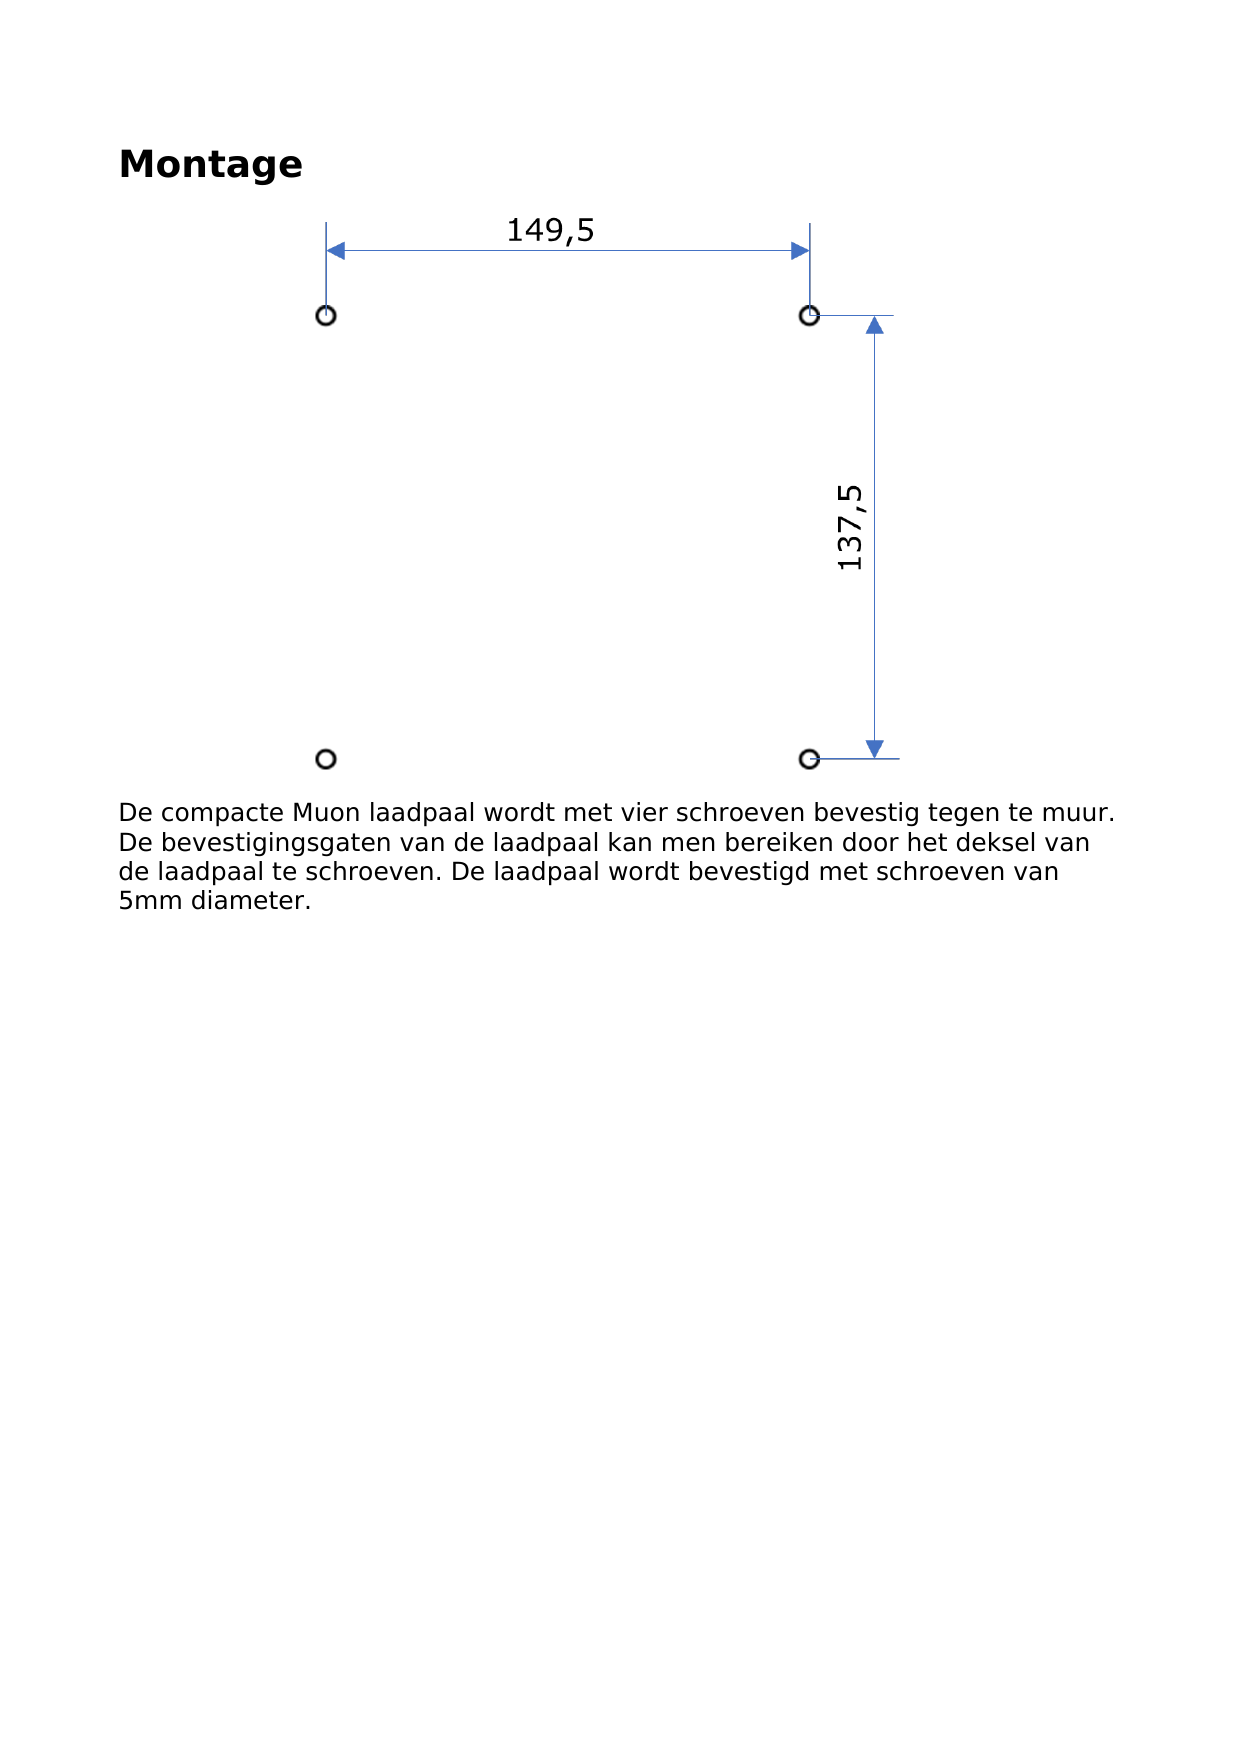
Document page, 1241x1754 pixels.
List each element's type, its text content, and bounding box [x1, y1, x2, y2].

subtitle Montage [118, 143, 1122, 187]
text De compacte Muon laadpaal wordt met vier schroeven bevestig tegen te muur. De bevestigingsgaten van de laadpaal kan men bereiken door het deksel van de laadpaal te schroeven. De laadpaal wordt bevestigd met schroeven van 5mm diameter. [118, 199, 1122, 915]
picture [307, 199, 933, 799]
